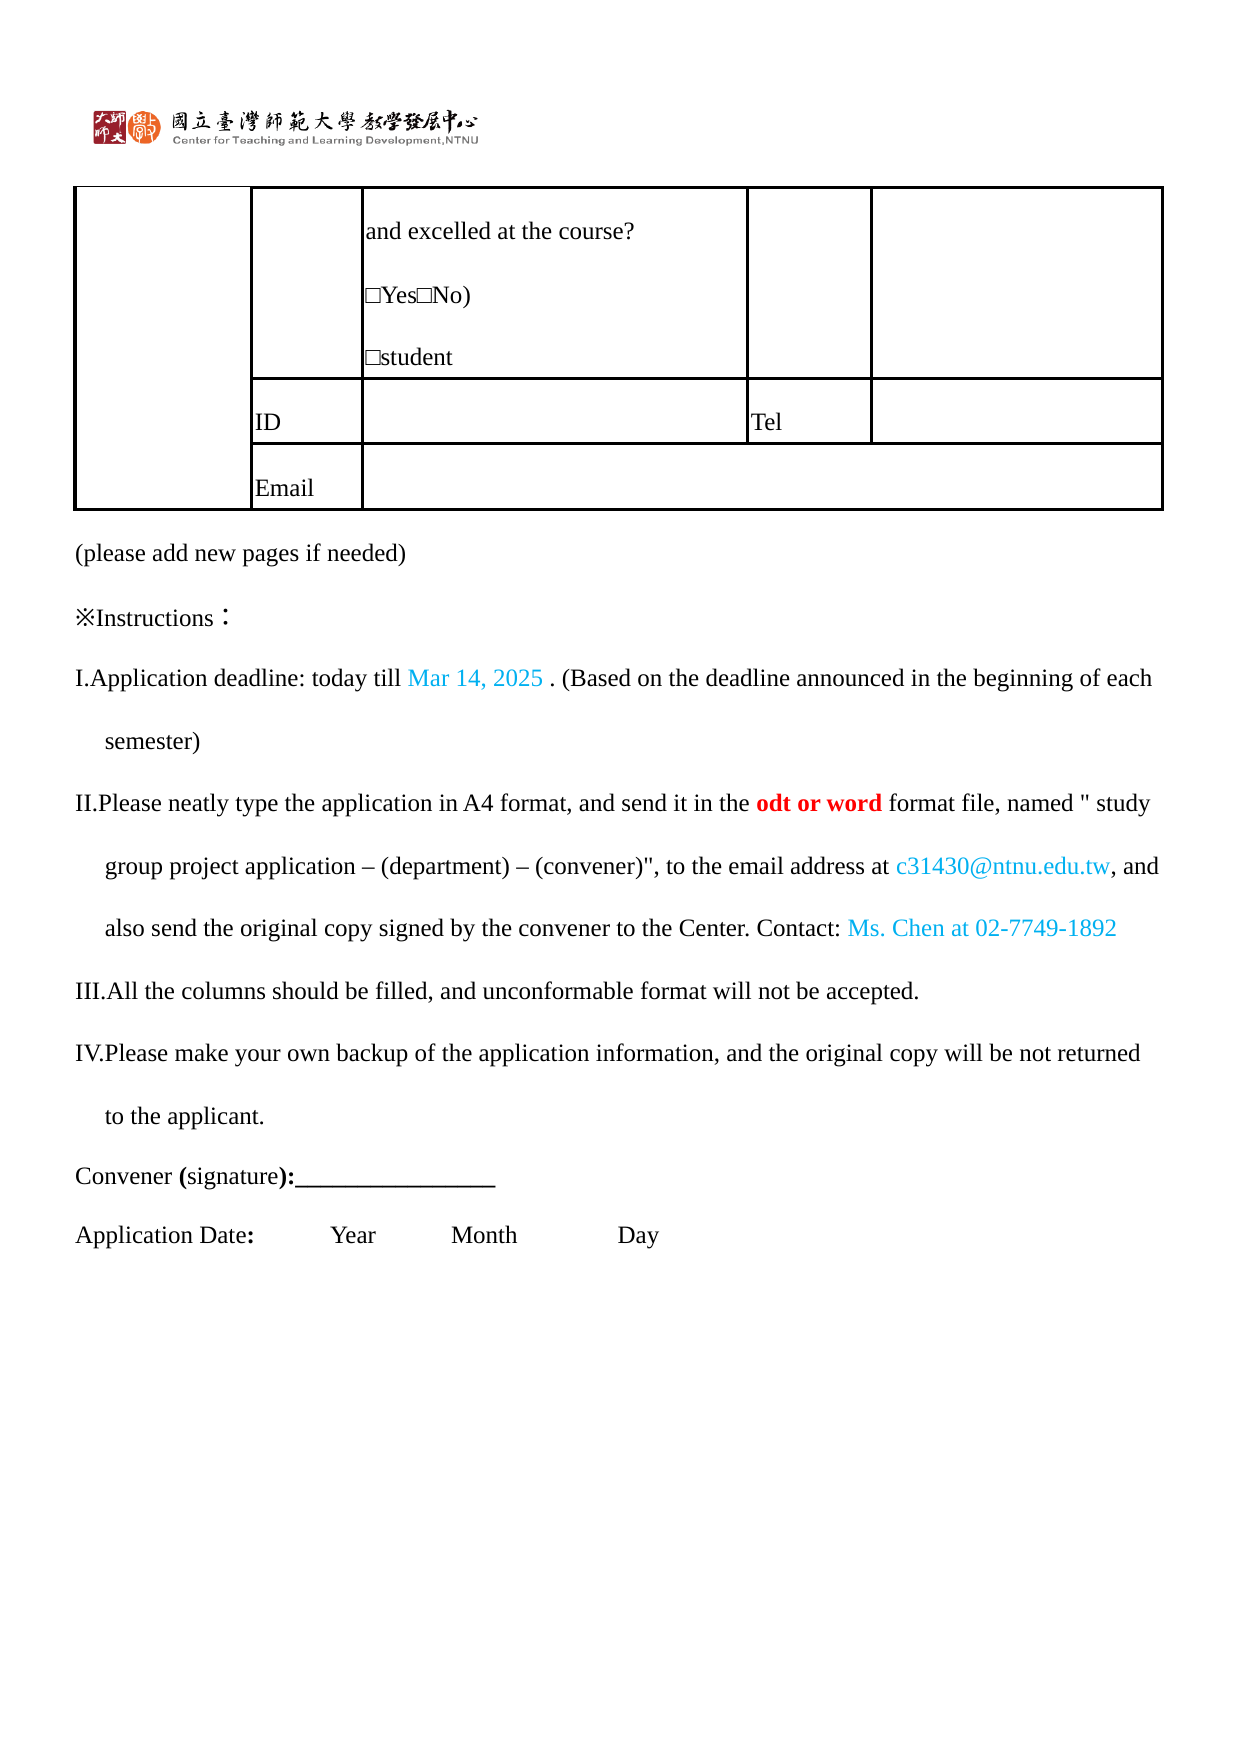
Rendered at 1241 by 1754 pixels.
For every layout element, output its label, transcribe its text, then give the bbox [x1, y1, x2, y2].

table_cell [364, 380, 746, 442]
table_cell Tel [749, 380, 870, 442]
table_cell ID [253, 380, 361, 442]
text I.Application deadline: today till Mar 14, 2025 . (Based on the deadline announced in the beginning of each semester) [75, 636, 1165, 761]
text II.Please neatly type the application in A4 format, and send it in the odt or word format file, named " study group project application – (department) – (convener)", to the email address at c31430@ntnu.edu.tw, and also send the original copy signed by the convener to the Center. Contact: Ms. Chen at 02-7749-1892 [75, 761, 1165, 948]
text IV.Please make your own backup of the application information, and the original copy will be not returned to the applicant. [75, 1011, 1165, 1136]
table_cell and excelled at the course? □Yes□No) □student [364, 189, 746, 377]
text Application Date: Year Month Day [75, 1215, 1165, 1251]
table_cell [77, 187, 250, 508]
table_cell [873, 189, 1161, 377]
table_cell [873, 380, 1161, 442]
text Convener (signature):________________ [75, 1161, 1165, 1190]
text (please add new pages if needed) [75, 511, 1165, 573]
table_cell [364, 445, 1161, 508]
table_cell [253, 189, 361, 377]
table_cell [749, 189, 870, 377]
table_cell Email [253, 445, 361, 508]
text III.All the columns should be filled, and unconformable format will not be accepted. [75, 948, 1165, 1011]
text ※Instructions： [75, 573, 1165, 636]
